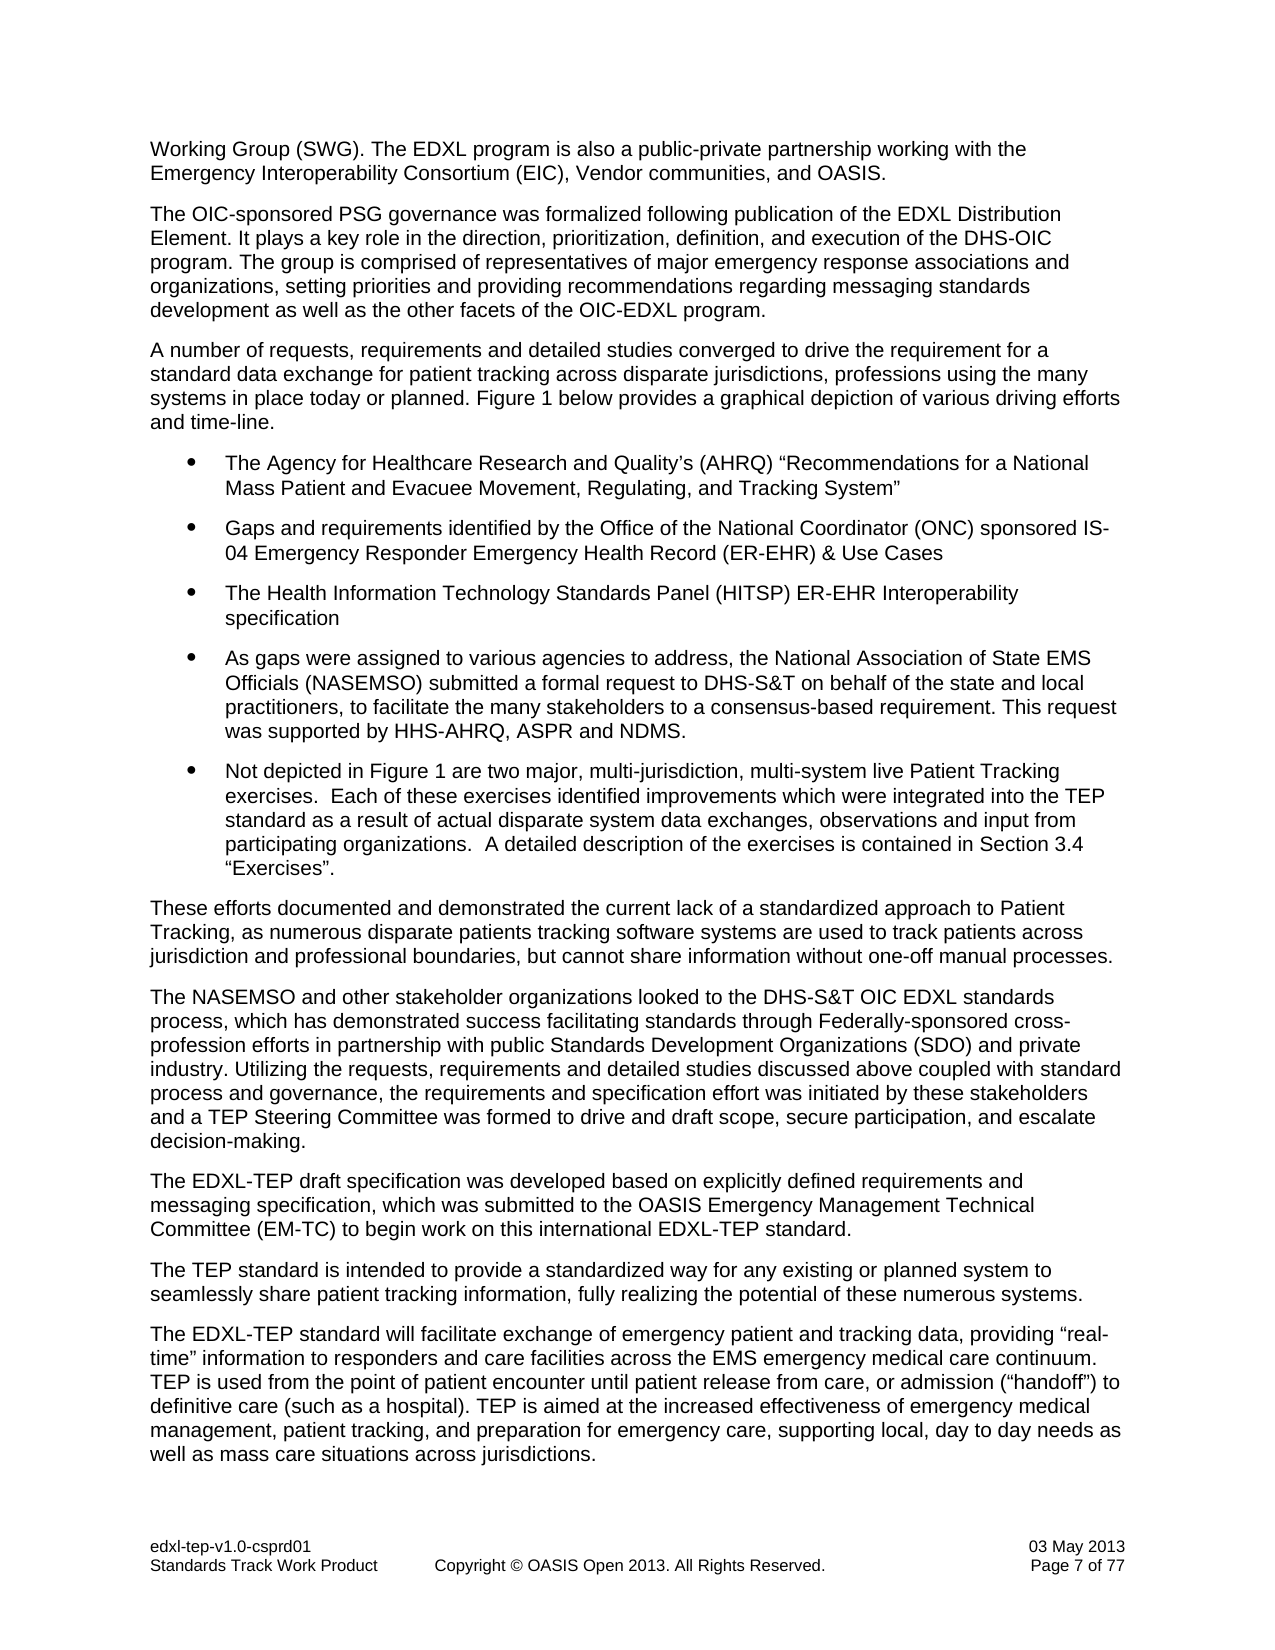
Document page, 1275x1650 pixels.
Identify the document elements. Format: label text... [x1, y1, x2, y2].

text · The Health Information Technology Standards Panel (HITSP) ER-EHR Interoperability specification [187, 581, 1125, 629]
text The NASEMSO and other stakeholder organizations looked to the DHS-S&T OIC EDXL standards process, which has demonstrated success facilitating standards through Federally-sponsored cross-profession efforts in partnership with public Standards Development Organizations (SDO) and private industry. Utilizing the requests, requirements and detailed studies discussed above coupled with standard process and governance, the requirements and specification effort was initiated by these stakeholders and a TEP Steering Committee was formed to drive and draft scope, secure participation, and escalate decision-making. [150, 985, 1125, 1152]
text · The Agency for Healthcare Research and Quality’s (AHRQ) “Recommendations for a National Mass Patient and Evacuee Movement, Regulating, and Tracking System” [187, 451, 1125, 499]
text The EDXL-TEP draft specification was developed based on explicitly defined requirements and messaging specification, which was submitted to the OASIS Emergency Management Technical Committee (EM-TC) to begin work on this international EDXL-TEP standard. [150, 1169, 1125, 1241]
text A number of requests, requirements and detailed studies converged to drive the requirement for a standard data exchange for patient tracking across disparate jurisdictions, professions using the many systems in place today or planned. Figure 1 below provides a graphical depiction of various driving efforts and time-line. [150, 338, 1125, 434]
text Working Group (SWG). The EDXL program is also a public-private partnership working with the Emergency Interoperability Consortium (EIC), Vendor communities, and OASIS. [150, 137, 1125, 185]
text The TEP standard is intended to provide a standardized way for any existing or planned system to seamlessly share patient tracking information, fully realizing the potential of these numerous systems. [150, 1258, 1125, 1306]
text · Not depicted in Figure 1 are two major, multi-jurisdiction, multi-system live Patient Tracking exercises. Each of these exercises identified improvements which were integrated into the TEP standard as a result of actual disparate system data exchanges, observations and input from participating organizations. A detailed description of the exercises is contained in Section 3.4 “Exercises”. [187, 759, 1125, 879]
text · Gaps and requirements identified by the Office of the National Coordinator (ONC) sponsored IS-04 Emergency Responder Emergency Health Record (ER-EHR) & Use Cases [187, 516, 1125, 564]
text · As gaps were assigned to various agencies to address, the National Association of State EMS Officials (NASEMSO) submitted a formal request to DHS-S&T on behalf of the state and local practitioners, to facilitate the many stakeholders to a consensus-based requirement. This request was supported by HHS-AHRQ, ASPR and NDMS. [187, 646, 1125, 742]
text The EDXL-TEP standard will facilitate exchange of emergency patient and tracking data, providing “real-time” information to responders and care facilities across the EMS emergency medical care continuum. TEP is used from the point of patient encounter until patient release from care, or admission (“handoff”) to definitive care (such as a hospital). TEP is aimed at the increased effectiveness of emergency medical management, patient tracking, and preparation for emergency care, supporting local, day to day needs as well as mass care situations across jurisdictions. [150, 1322, 1125, 1466]
text These efforts documented and demonstrated the current lack of a standardized approach to Patient Tracking, as numerous disparate patients tracking software systems are used to track patients across jurisdiction and professional boundaries, but cannot share information without one-off manual processes. [150, 896, 1125, 968]
text The OIC-sponsored PSG governance was formalized following publication of the EDXL Distribution Element. It plays a key role in the direction, prioritization, definition, and execution of the DHS-OIC program. The group is comprised of representatives of major emergency response associations and organizations, setting priorities and providing recommendations regarding messaging standards development as well as the other facets of the OIC-EDXL program. [150, 202, 1125, 322]
